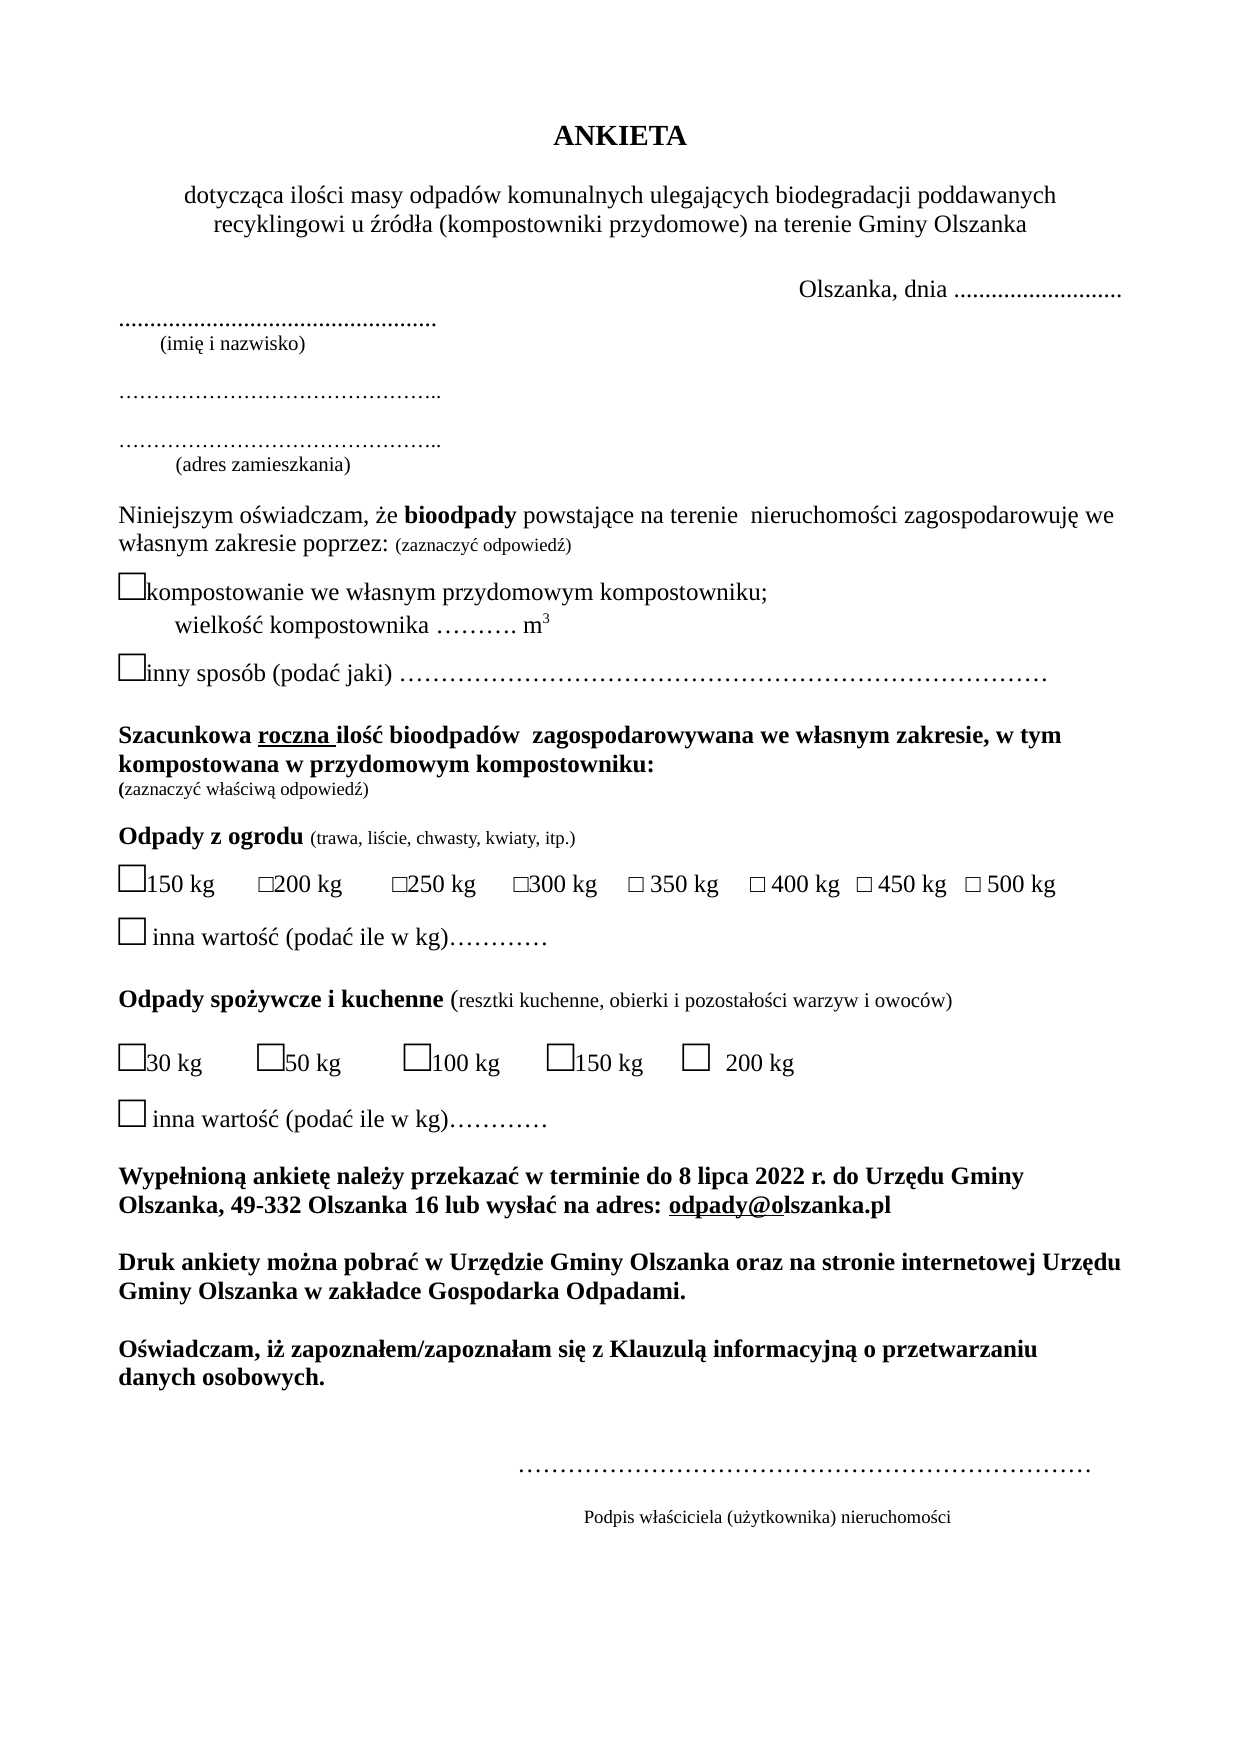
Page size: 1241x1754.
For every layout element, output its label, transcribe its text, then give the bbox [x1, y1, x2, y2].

text (adres zamieszkania) [118, 452, 1122, 476]
text Niniejszym oświadczam, że bioodpady powstające na terenie nieruchomości zagospodarowuję we własnym zakresie poprzez: (zaznaczyć odpowiedź) [118, 500, 1122, 557]
text Wypełnioną ankietę należy przekazać w terminie do 8 lipca 2022 r. do Urzędu Gminy Olszanka, 49-332 Olszanka 16 lub wysłać na adres: odpady@olszanka.pl [118, 1161, 1122, 1219]
text …………………………………………………………… [413, 1449, 1122, 1477]
text ANKIETA [118, 118, 1122, 152]
text ……………………………………….. [118, 379, 1122, 403]
text ……………………………………….. [118, 428, 1122, 452]
text dotycząca ilości masy odpadów komunalnych ulegających biodegradacji poddawanych recyklingowi u źródła (kompostowniki przydomowe) na terenie Gminy Olszanka [118, 180, 1122, 238]
text Odpady spożywcze i kuchenne (resztki kuchenne, obierki i pozostałości warzyw i owoców) [118, 984, 1122, 1012]
text □150 kg □200 kg □250 kg □300 kg □ 350 kg □ 400 kg □ 450 kg □ 500 kg [118, 849, 1122, 902]
text □ inna wartość (podać ile w kg)………… [118, 1084, 1122, 1137]
text Odpady z ogrodu (trawa, liście, chwasty, kwiaty, itp.) [118, 821, 1122, 849]
text ................................................... [118, 303, 1122, 331]
text Olszanka, dnia ........................... [118, 274, 1122, 303]
text Oświadczam, iż zapoznałem/zapoznałam się z Klauzulą informacyjną o przetwarzaniu danych osobowych. [118, 1334, 1122, 1391]
text □30 kg □50 kg □100 kg □150 kg □ 200 kg [118, 1012, 1122, 1084]
text □inny sposób (podać jaki) …………………………………………………………………… [118, 639, 1122, 691]
text Podpis właściciela (użytkownika) nieruchomości [339, 1506, 1122, 1528]
text (imię i nazwisko) [118, 331, 1122, 355]
text Druk ankiety można pobrać w Urzędzie Gminy Olszanka oraz na stronie internetowej Urzędu Gminy Olszanka w zakładce Gospodarka Odpadami. [118, 1247, 1122, 1305]
text wielkość kompostownika ………. m3 [118, 610, 1122, 639]
text (zaznaczyć właściwą odpowiedź) [118, 778, 1122, 799]
text Szacunkowa roczna ilość bioodpadów zagospodarowywana we własnym zakresie, w tym kompostowana w przydomowym kompostowniku: [118, 720, 1122, 778]
text □ inna wartość (podać ile w kg)………… [118, 902, 1122, 955]
text □kompostowanie we własnym przydomowym kompostowniku; [118, 557, 1122, 610]
